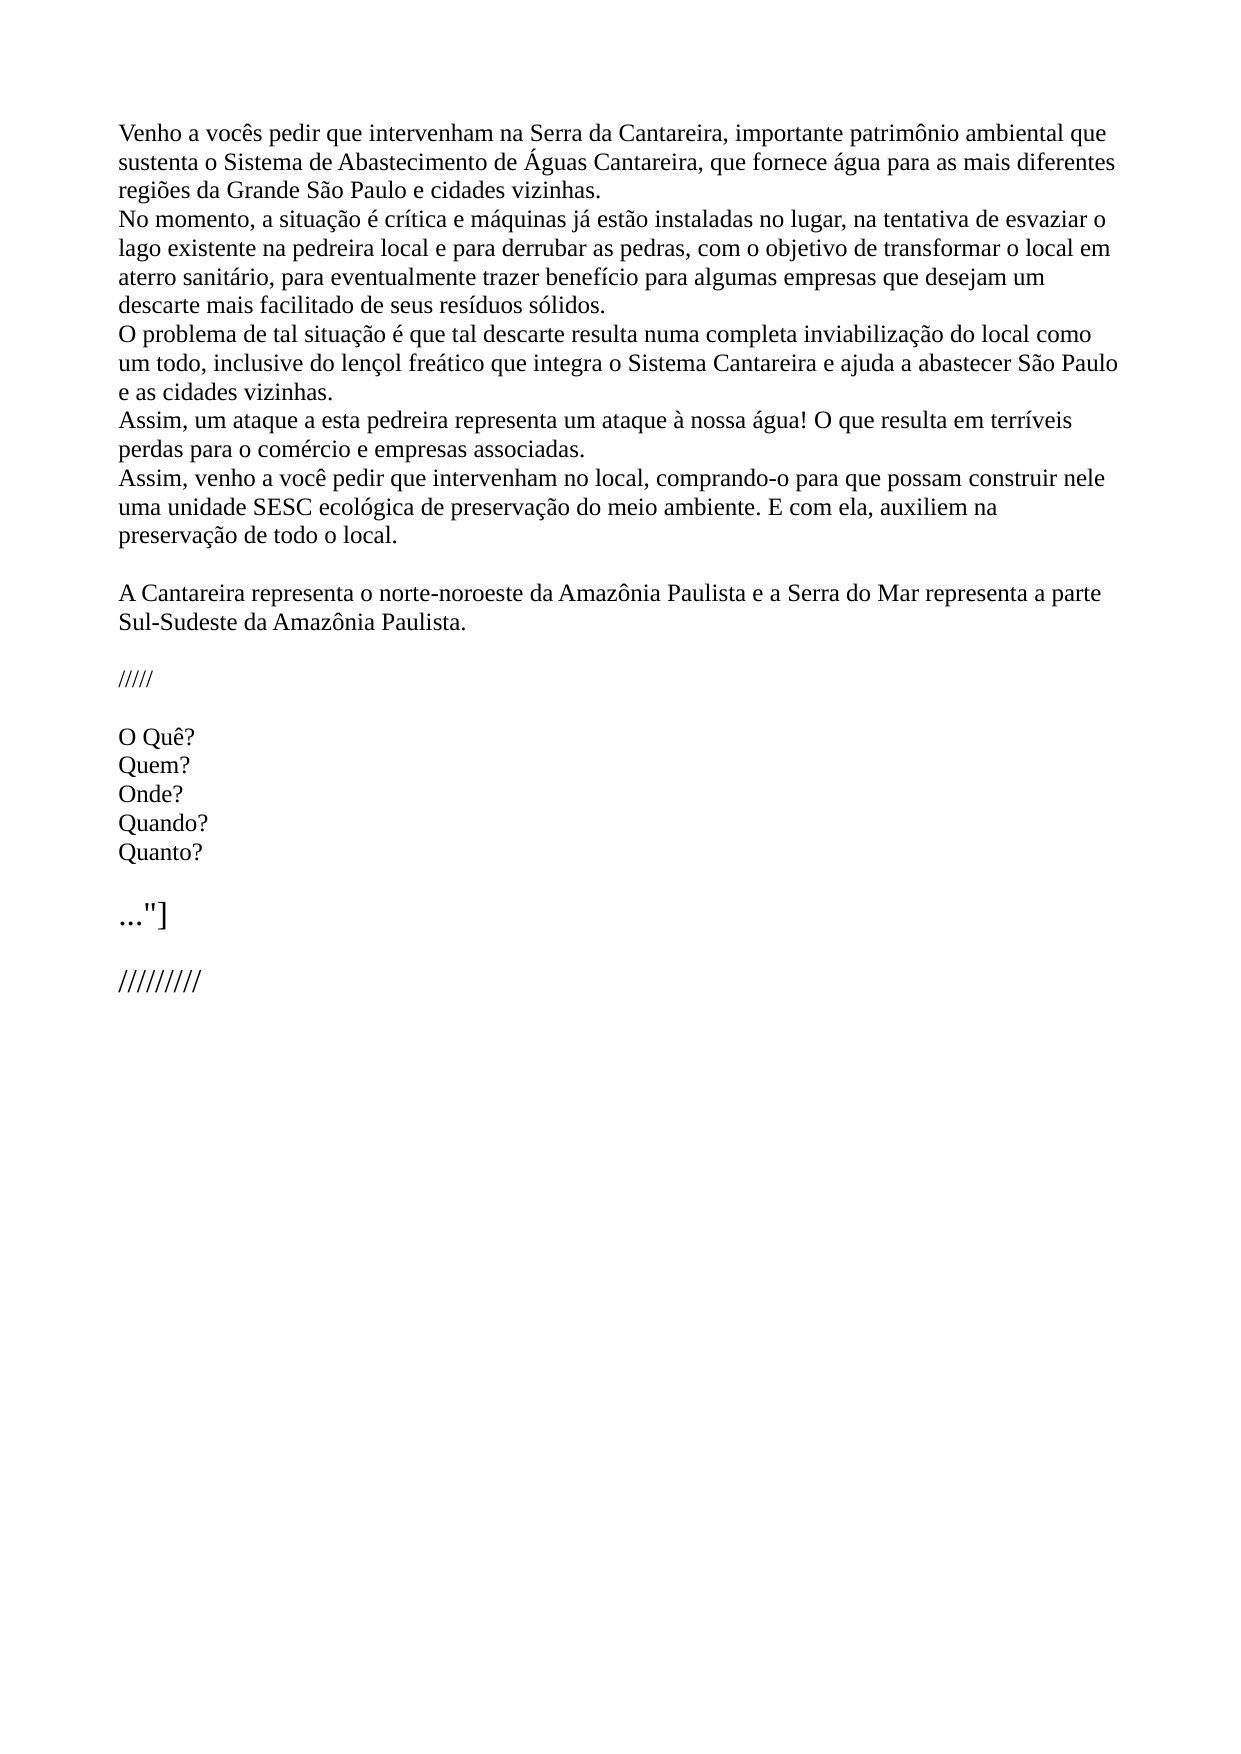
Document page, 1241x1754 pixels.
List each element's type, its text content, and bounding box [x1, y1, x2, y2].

text Quanto? [118, 837, 1122, 866]
text Quem? [118, 751, 1122, 779]
text Onde? [118, 779, 1122, 808]
text Quando? [118, 808, 1122, 837]
text No momento, a situação é crítica e máquinas já estão instaladas no lugar, na tentativa de esvaziar o lago existente na pedreira local e para derrubar as pedras, com o objetivo de transformar o local em aterro sanitário, para eventualmente trazer benefício para algumas empresas que desejam um descarte mais facilitado de seus resíduos sólidos. [118, 204, 1122, 319]
text Assim, um ataque a esta pedreira representa um ataque à nossa água! O que resulta em terríveis perdas para o comércio e empresas associadas. [118, 406, 1122, 463]
text Assim, venho a você pedir que intervenham no local, comprando-o para que possam construir nele uma unidade SESC ecológica de preservação do meio ambiente. E com ela, auxiliem na preservação de todo o local. [118, 463, 1122, 549]
text O problema de tal situação é que tal descarte resulta numa completa inviabilização do local como um todo, inclusive do lençol freático que integra o Sistema Cantareira e ajuda a abastecer São Paulo e as cidades vizinhas. [118, 319, 1122, 406]
text O Quê? [118, 722, 1122, 751]
text ///////// [118, 961, 1122, 1000]
text Venho a vocês pedir que intervenham na Serra da Cantareira, importante patrimônio ambiental que sustenta o Sistema de Abastecimento de Águas Cantareira, que fornece água para as mais diferentes regiões da Grande São Paulo e cidades vizinhas. [118, 118, 1122, 204]
text ..."] [118, 894, 1122, 933]
text ///// [118, 664, 1122, 693]
text A Cantareira representa o norte-noroeste da Amazônia Paulista e a Serra do Mar representa a parte Sul-Sudeste da Amazônia Paulista. [118, 578, 1122, 636]
